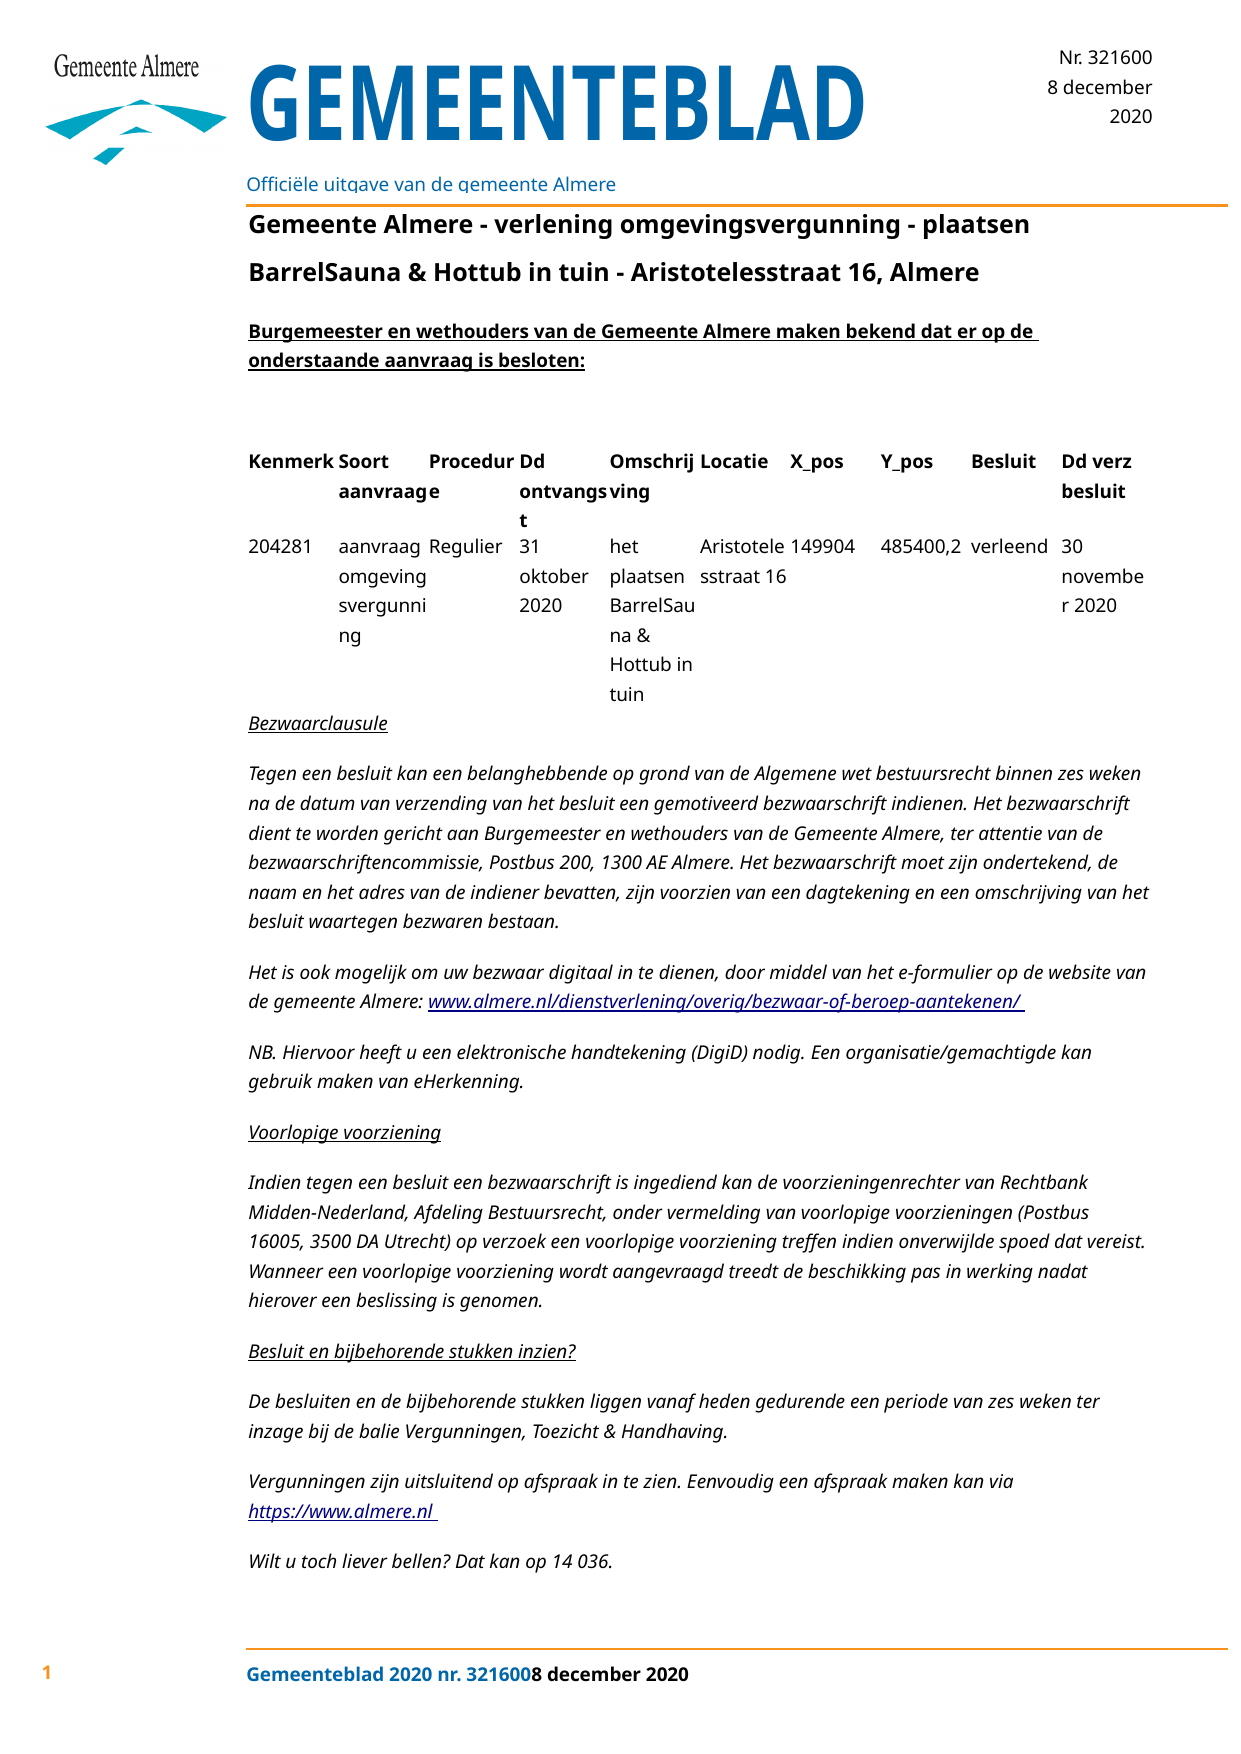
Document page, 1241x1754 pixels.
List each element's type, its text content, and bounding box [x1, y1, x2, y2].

text Vergunningen zijn uitsluitend op afspraak in te zien. Eenvoudig een afspraak maken kan via https://www.almere.nl [248, 1468, 1152, 1524]
table_cell 485400,2 [881, 533, 971, 707]
table_cell aanvraag omgevingsvergunning [338, 533, 429, 707]
table_header Dd verz besluit [1061, 449, 1152, 533]
table_cell 204281 [248, 533, 338, 707]
table_header Besluit [971, 449, 1061, 533]
text De besluiten en de bijbehorende stukken liggen vanaf heden gedurende een periode van zes weken ter inzage bij de balie Vergunningen, Toezicht & Handhaving. [248, 1388, 1152, 1444]
table_header Kenmerk [248, 449, 338, 533]
table_header Y_pos [881, 449, 971, 533]
table_header Omschrijving [609, 449, 700, 533]
text Voorlopige voorziening [248, 1119, 1152, 1145]
text NB. Hiervoor heeft u een elektronische handtekening (DigiD) nodig. Een organisatie/gemachtigde kan gebruik maken van eHerkenning. [248, 1039, 1152, 1094]
text Indien tegen een besluit een bezwaarschrift is ingediend kan de voorzieningenrechter van Rechtbank Midden-Nederland, Afdeling Bestuursrecht, onder vermelding van voorlopige voorzieningen (Postbus 16005, 3500 DA Utrecht) op verzoek een voorlopige voorziening treffen indien onverwijlde spoed dat vereist. Wanneer een voorlopige voorziening wordt aangevraagd treedt de beschikking pas in werking nadat hierover een beslissing is genomen. [248, 1169, 1152, 1313]
table_cell 149904 [790, 533, 881, 707]
table_cell Regulier [429, 533, 519, 707]
text Wilt u toch liever bellen? Dat kan op 14 036. [248, 1548, 1152, 1574]
text Besluit en bijbehorende stukken inzien? [248, 1338, 1152, 1364]
table_cell het plaatsen BarrelSauna & Hottub in tuin [609, 533, 700, 707]
text Burgemeester en wethouders van de Gemeente Almere maken bekend dat er op de onderstaande aanvraag is besloten: [248, 318, 1152, 373]
table_header X_pos [790, 449, 881, 533]
text Gemeente Almere - verlening omgevingsvergunning - plaatsen BarrelSauna & Hottub in tuin - Aristotelesstraat 16, Almere [248, 207, 1152, 288]
table_cell Aristotelesstraat 16 [700, 533, 790, 707]
table_header Soort aanvraag [338, 449, 429, 533]
table_header Procedure [429, 449, 519, 533]
text Het is ook mogelijk om uw bezwaar digitaal in te dienen, door middel van het e-formulier op de website van de gemeente Almere: www.almere.nl/dienstverlening/overig/bezwaar-of-beroep-aantekenen/ [248, 959, 1152, 1014]
text Tegen een besluit kan een belanghebbende op grond van de Algemene wet bestuursrecht binnen zes weken na de datum van verzending van het besluit een gemotiveerd bezwaarschrift indienen. Het bezwaarschrift dient te worden gericht aan Burgemeester en wethouders van de Gemeente Almere, ter attentie van de bezwaarschriftencommissie, Postbus 200, 1300 AE Almere. Het bezwaarschrift moet zijn ondertekend, de naam en het adres van de indiener bevatten, zijn voorzien van een dagtekening en een omschrijving van het besluit waartegen bezwaren bestaan. [248, 761, 1152, 934]
table_cell 30 november 2020 [1061, 533, 1152, 707]
table_header Locatie [700, 449, 790, 533]
picture [41, 47, 231, 172]
table_cell verleend [971, 533, 1061, 707]
table_header Dd ontvangst [519, 449, 609, 533]
text Bezwaarclausule [248, 710, 1152, 736]
table_cell 31 oktober 2020 [519, 533, 609, 707]
